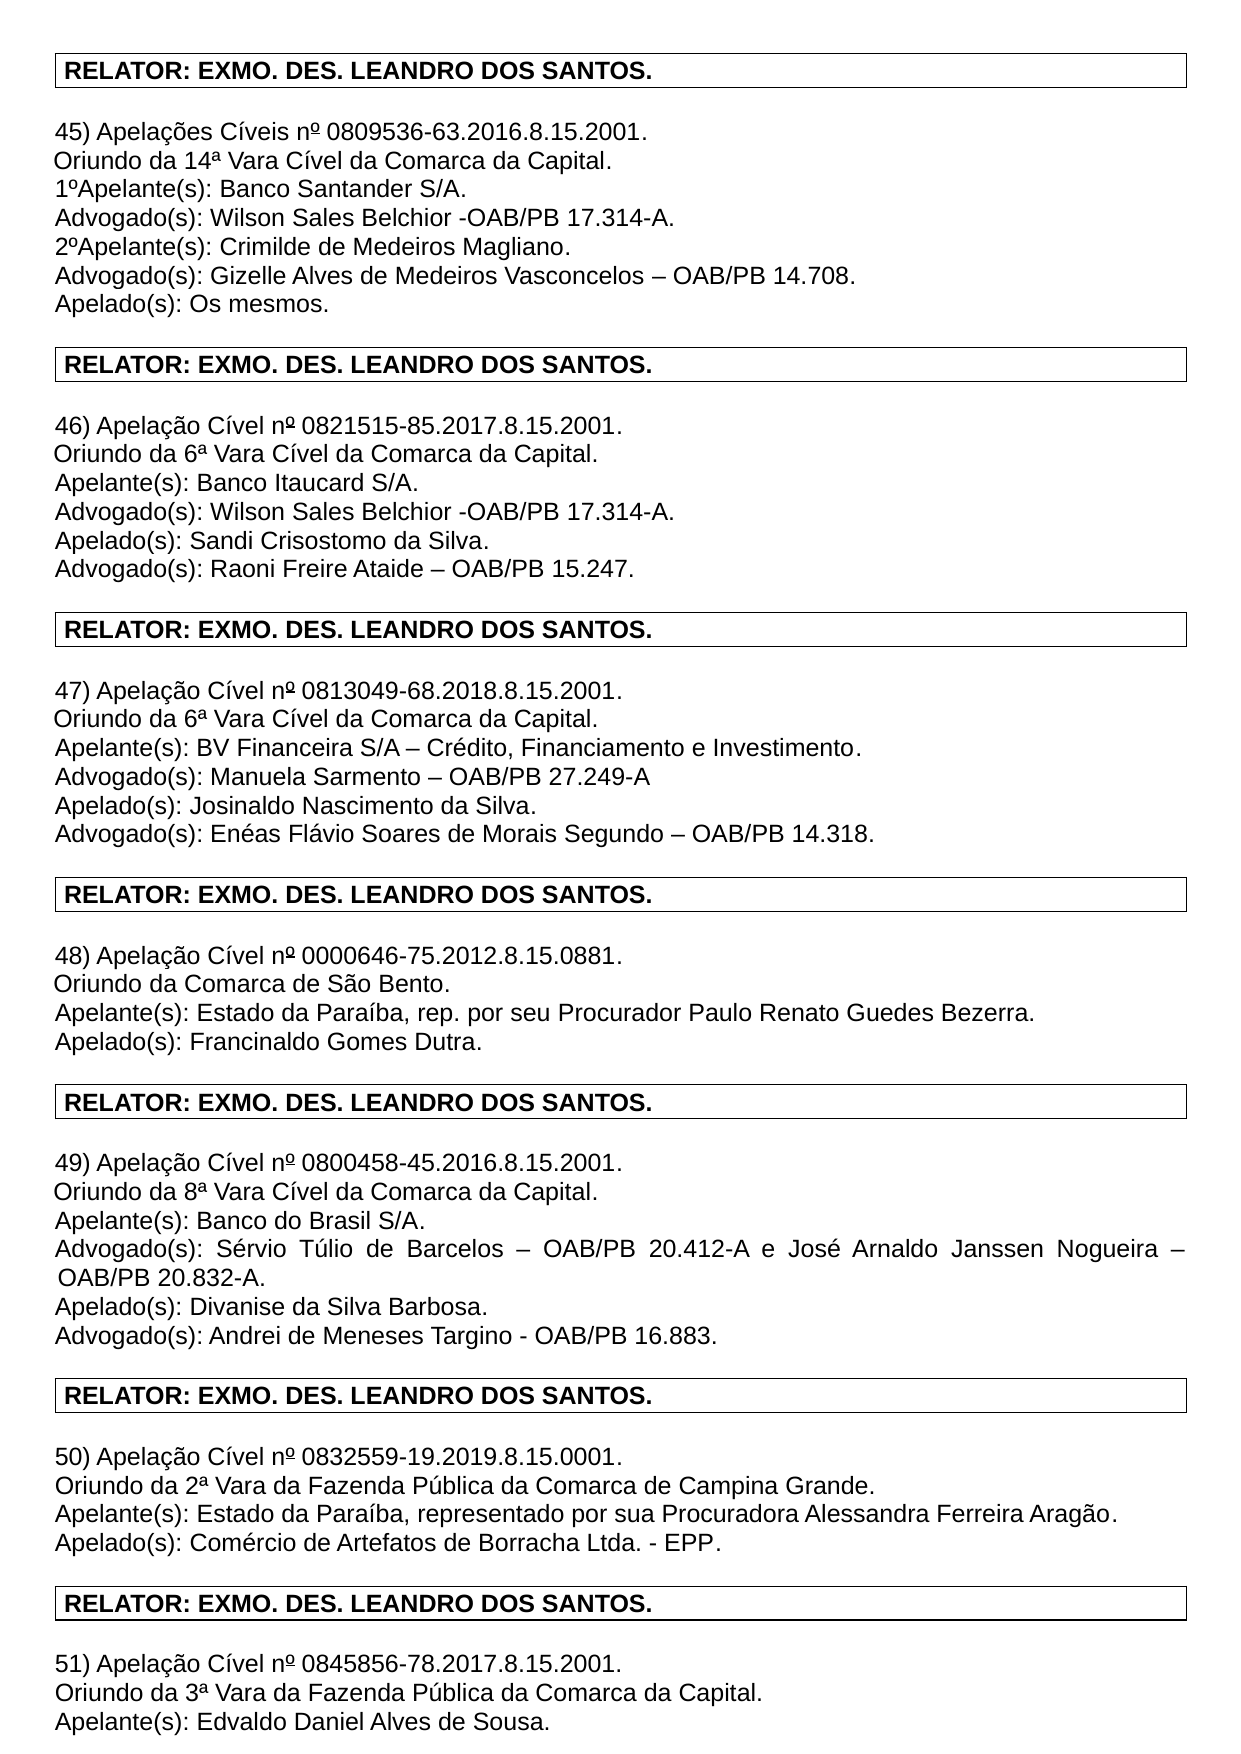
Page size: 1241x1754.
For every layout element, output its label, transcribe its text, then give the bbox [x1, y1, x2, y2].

text Oriundo da 3ª Vara da Fazenda Pública da Comarca da Capital. [54, 1678, 1187, 1707]
text Advogado(s): Gizelle Alves de Medeiros Vasconcelos – OAB/PB 14.708. [54, 261, 1187, 289]
text 48) Apelação Cível nº 0000646-75.2012.8.15.0881. [54, 941, 1187, 969]
text 51) Apelação Cível nº 0845856-78.2017.8.15.2001. [54, 1649, 1187, 1678]
text Oriundo da 14ª Vara Cível da Comarca da Capital. [53, 146, 1187, 174]
text Advogado(s): Enéas Flávio Soares de Morais Segundo – OAB/PB 14.318. [54, 819, 1187, 848]
text RELATOR: EXMO. DES. LEANDRO DOS SANTOS. [56, 878, 1186, 911]
text 50) Apelação Cível nº 0832559-19.2019.8.15.0001. [54, 1442, 1187, 1471]
text Advogado(s): Wilson Sales Belchior -OAB/PB 17.314-A. [54, 203, 1187, 232]
text Apelado(s): Divanise da Silva Barbosa. [54, 1292, 1187, 1321]
text Oriundo da 6ª Vara Cível da Comarca da Capital. [53, 439, 1187, 468]
text Apelado(s): Os mesmos. [54, 289, 1187, 318]
text Apelante(s): Banco do Brasil S/A. [54, 1206, 1187, 1234]
text Advogado(s): Manuela Sarmento – OAB/PB 27.249-A [54, 762, 1187, 791]
text 49) Apelação Cível nº 0800458-45.2016.8.15.2001. [54, 1148, 1187, 1177]
text RELATOR: EXMO. DES. LEANDRO DOS SANTOS. [56, 1085, 1186, 1118]
text Apelante(s): BV Financeira S/A – Crédito, Financiamento e Investimento. [54, 733, 1187, 762]
text Advogado(s): Andrei de Meneses Targino - OAB/PB 16.883. [54, 1321, 1187, 1349]
text Apelado(s): Comércio de Artefatos de Borracha Ltda. - EPP. [54, 1528, 1187, 1557]
text RELATOR: EXMO. DES. LEANDRO DOS SANTOS. [56, 54, 1186, 87]
text Advogado(s): Sérvio Túlio de Barcelos – OAB/PB 20.412-A e José Arnaldo Janssen Nogueira – OAB/PB 20.832-A. [54, 1234, 1187, 1292]
text Apelado(s): Sandi Crisostomo da Silva. [54, 526, 1187, 554]
text RELATOR: EXMO. DES. LEANDRO DOS SANTOS. [56, 613, 1186, 646]
text Oriundo da 2ª Vara da Fazenda Pública da Comarca de Campina Grande. [54, 1471, 1187, 1499]
text RELATOR: EXMO. DES. LEANDRO DOS SANTOS. [56, 348, 1186, 381]
text Advogado(s): Raoni Freire Ataide – OAB/PB 15.247. [54, 554, 1187, 583]
text Advogado(s): Wilson Sales Belchior -OAB/PB 17.314-A. [54, 497, 1187, 526]
text Apelante(s): Estado da Paraíba, representado por sua Procuradora Alessandra Ferreira Aragão. [54, 1499, 1187, 1528]
text Oriundo da 8ª Vara Cível da Comarca da Capital. [53, 1177, 1187, 1206]
text RELATOR: EXMO. DES. LEANDRO DOS SANTOS. [56, 1587, 1186, 1619]
text 1ºApelante(s): Banco Santander S/A. [54, 174, 1187, 203]
text 47) Apelação Cível nº 0813049-68.2018.8.15.2001. [54, 676, 1187, 704]
text RELATOR: EXMO. DES. LEANDRO DOS SANTOS. [56, 1379, 1186, 1412]
text Oriundo da 6ª Vara Cível da Comarca da Capital. [53, 704, 1187, 733]
text Apelado(s): Josinaldo Nascimento da Silva. [54, 791, 1187, 819]
text 2ºApelante(s): Crimilde de Medeiros Magliano. [54, 232, 1187, 261]
text Apelante(s): Estado da Paraíba, rep. por seu Procurador Paulo Renato Guedes Bezerra. [54, 998, 1187, 1027]
text Apelado(s): Francinaldo Gomes Dutra. [54, 1027, 1187, 1056]
text 45) Apelações Cíveis nº 0809536-63.2016.8.15.2001. [54, 117, 1187, 146]
text Oriundo da Comarca de São Bento. [53, 969, 1187, 998]
text Apelante(s): Edvaldo Daniel Alves de Sousa. [54, 1707, 1187, 1736]
text 46) Apelação Cível nº 0821515-85.2017.8.15.2001. [54, 411, 1187, 439]
text Apelante(s): Banco Itaucard S/A. [54, 468, 1187, 497]
